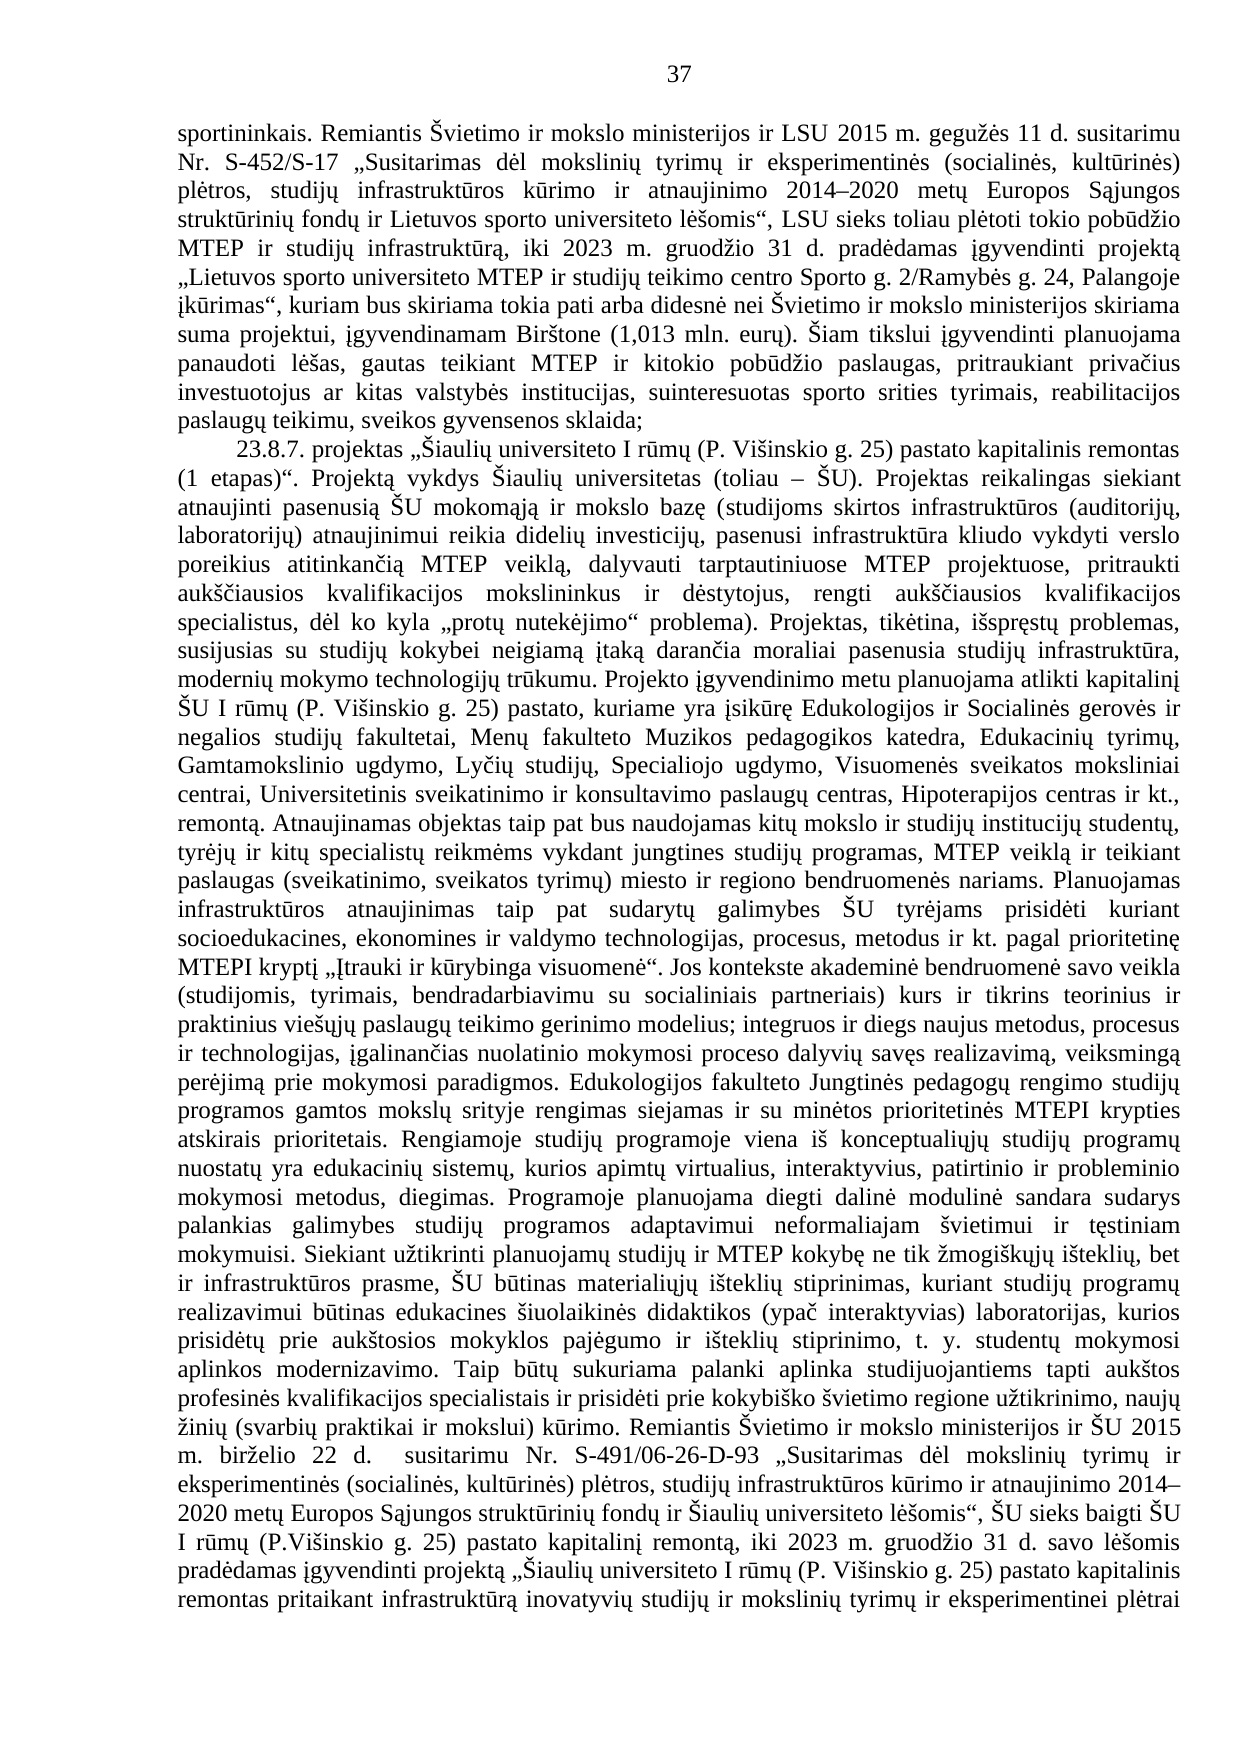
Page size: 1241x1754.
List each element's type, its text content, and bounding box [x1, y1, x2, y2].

text 23.8.7. projektas „Šiaulių universiteto I rūmų (P. Višinskio g. 25) pastato kapitalinis remontas (1 etapas)“. Projektą vykdys Šiaulių universitetas (toliau – ŠU). Projektas reikalingas siekiant atnaujinti pasenusią ŠU mokomąją ir mokslo bazę (studijoms skirtos infrastruktūros (auditorijų, laboratorijų) atnaujinimui reikia didelių investicijų, pasenusi infrastruktūra kliudo vykdyti verslo poreikius atitinkančią MTEP veiklą, dalyvauti tarptautiniuose MTEP projektuose, pritraukti aukščiausios kvalifikacijos mokslininkus ir dėstytojus, rengti aukščiausios kvalifikacijos specialistus, dėl ko kyla „protų nutekėjimo“ problema). Projektas, tikėtina, išspręstų problemas, susijusias su studijų kokybei neigiamą įtaką darančia moraliai pasenusia studijų infrastruktūra, modernių mokymo technologijų trūkumu. Projekto įgyvendinimo metu planuojama atlikti kapitalinį ŠU I rūmų (P. Višinskio g. 25) pastato, kuriame yra įsikūrę Edukologijos ir Socialinės gerovės ir negalios studijų fakultetai, Menų fakulteto Muzikos pedagogikos katedra, Edukacinių tyrimų, Gamtamokslinio ugdymo, Lyčių studijų, Specialiojo ugdymo, Visuomenės sveikatos moksliniai centrai, Universitetinis sveikatinimo ir konsultavimo paslaugų centras, Hipoterapijos centras ir kt., remontą. Atnaujinamas objektas taip pat bus naudojamas kitų mokslo ir studijų institucijų studentų, tyrėjų ir kitų specialistų reikmėms vykdant jungtines studijų programas, MTEP veiklą ir teikiant paslaugas (sveikatinimo, sveikatos tyrimų) miesto ir regiono bendruomenės nariams. Planuojamas infrastruktūros atnaujinimas taip pat sudarytų galimybes ŠU tyrėjams prisidėti kuriant socioedukacines, ekonomines ir valdymo technologijas, procesus, metodus ir kt. pagal prioritetinę MTEPI kryptį „Įtrauki ir kūrybinga visuomenė“. Jos kontekste akademinė bendruomenė savo veikla (studijomis, tyrimais, bendradarbiavimu su socialiniais partneriais) kurs ir tikrins teorinius ir praktinius viešųjų paslaugų teikimo gerinimo modelius; integruos ir diegs naujus metodus, procesus ir technologijas, įgalinančias nuolatinio mokymosi proceso dalyvių savęs realizavimą, veiksmingą perėjimą prie mokymosi paradigmos. Edukologijos fakulteto Jungtinės pedagogų rengimo studijų programos gamtos mokslų srityje rengimas siejamas ir su minėtos prioritetinės MTEPI krypties atskirais prioritetais. Rengiamoje studijų programoje viena iš konceptualiųjų studijų programų nuostatų yra edukacinių sistemų, kurios apimtų virtualius, interaktyvius, patirtinio ir probleminio mokymosi metodus, diegimas. Programoje planuojama diegti dalinė modulinė sandara sudarys palankias galimybes studijų programos adaptavimui neformaliajam švietimui ir tęstiniam mokymuisi. Siekiant užtikrinti planuojamų studijų ir MTEP kokybę ne tik žmogiškųjų išteklių, bet ir infrastruktūros prasme, ŠU būtinas materialiųjų išteklių stiprinimas, kuriant studijų programų realizavimui būtinas edukacines šiuolaikinės didaktikos (ypač interaktyvias) laboratorijas, kurios prisidėtų prie aukštosios mokyklos pajėgumo ir išteklių stiprinimo, t. y. studentų mokymosi aplinkos modernizavimo. Taip būtų sukuriama palanki aplinka studijuojantiems tapti aukštos profesinės kvalifikacijos specialistais ir prisidėti prie kokybiško švietimo regione užtikrinimo, naujų žinių (svarbių praktikai ir mokslui) kūrimo. Remiantis Švietimo ir mokslo ministerijos ir ŠU 2015 m. birželio 22 d. susitarimu Nr. S-491/06-26-D-93 „Susitarimas dėl mokslinių tyrimų ir eksperimentinės (socialinės, kultūrinės) plėtros, studijų infrastruktūros kūrimo ir atnaujinimo 2014–2020 metų Europos Sąjungos struktūrinių fondų ir Šiaulių universiteto lėšomis“, ŠU sieks baigti ŠU I rūmų (P.Višinskio g. 25) pastato kapitalinį remontą, iki 2023 m. gruodžio 31 d. savo lėšomis pradėdamas įgyvendinti projektą „Šiaulių universiteto I rūmų (P. Višinskio g. 25) pastato kapitalinis remontas pritaikant infrastruktūrą inovatyvių studijų ir mokslinių tyrimų ir eksperimentinei plėtrai [177, 434, 1181, 1613]
text sportininkais. Remiantis Švietimo ir mokslo ministerijos ir LSU 2015 m. gegužės 11 d. susitarimu Nr. S-452/S-17 „Susitarimas dėl mokslinių tyrimų ir eksperimentinės (socialinės, kultūrinės) plėtros, studijų infrastruktūros kūrimo ir atnaujinimo 2014–2020 metų Europos Sąjungos struktūrinių fondų ir Lietuvos sporto universiteto lėšomis“, LSU sieks toliau plėtoti tokio pobūdžio MTEP ir studijų infrastruktūrą, iki 2023 m. gruodžio 31 d. pradėdamas įgyvendinti projektą „Lietuvos sporto universiteto MTEP ir studijų teikimo centro Sporto g. 2/Ramybės g. 24, Palangoje įkūrimas“, kuriam bus skiriama tokia pati arba didesnė nei Švietimo ir mokslo ministerijos skiriama suma projektui, įgyvendinamam Birštone (1,013 mln. eurų). Šiam tikslui įgyvendinti planuojama panaudoti lėšas, gautas teikiant MTEP ir kitokio pobūdžio paslaugas, pritraukiant privačius investuotojus ar kitas valstybės institucijas, suinteresuotas sporto srities tyrimais, reabilitacijos paslaugų teikimu, sveikos gyvensenos sklaida; [177, 118, 1181, 434]
